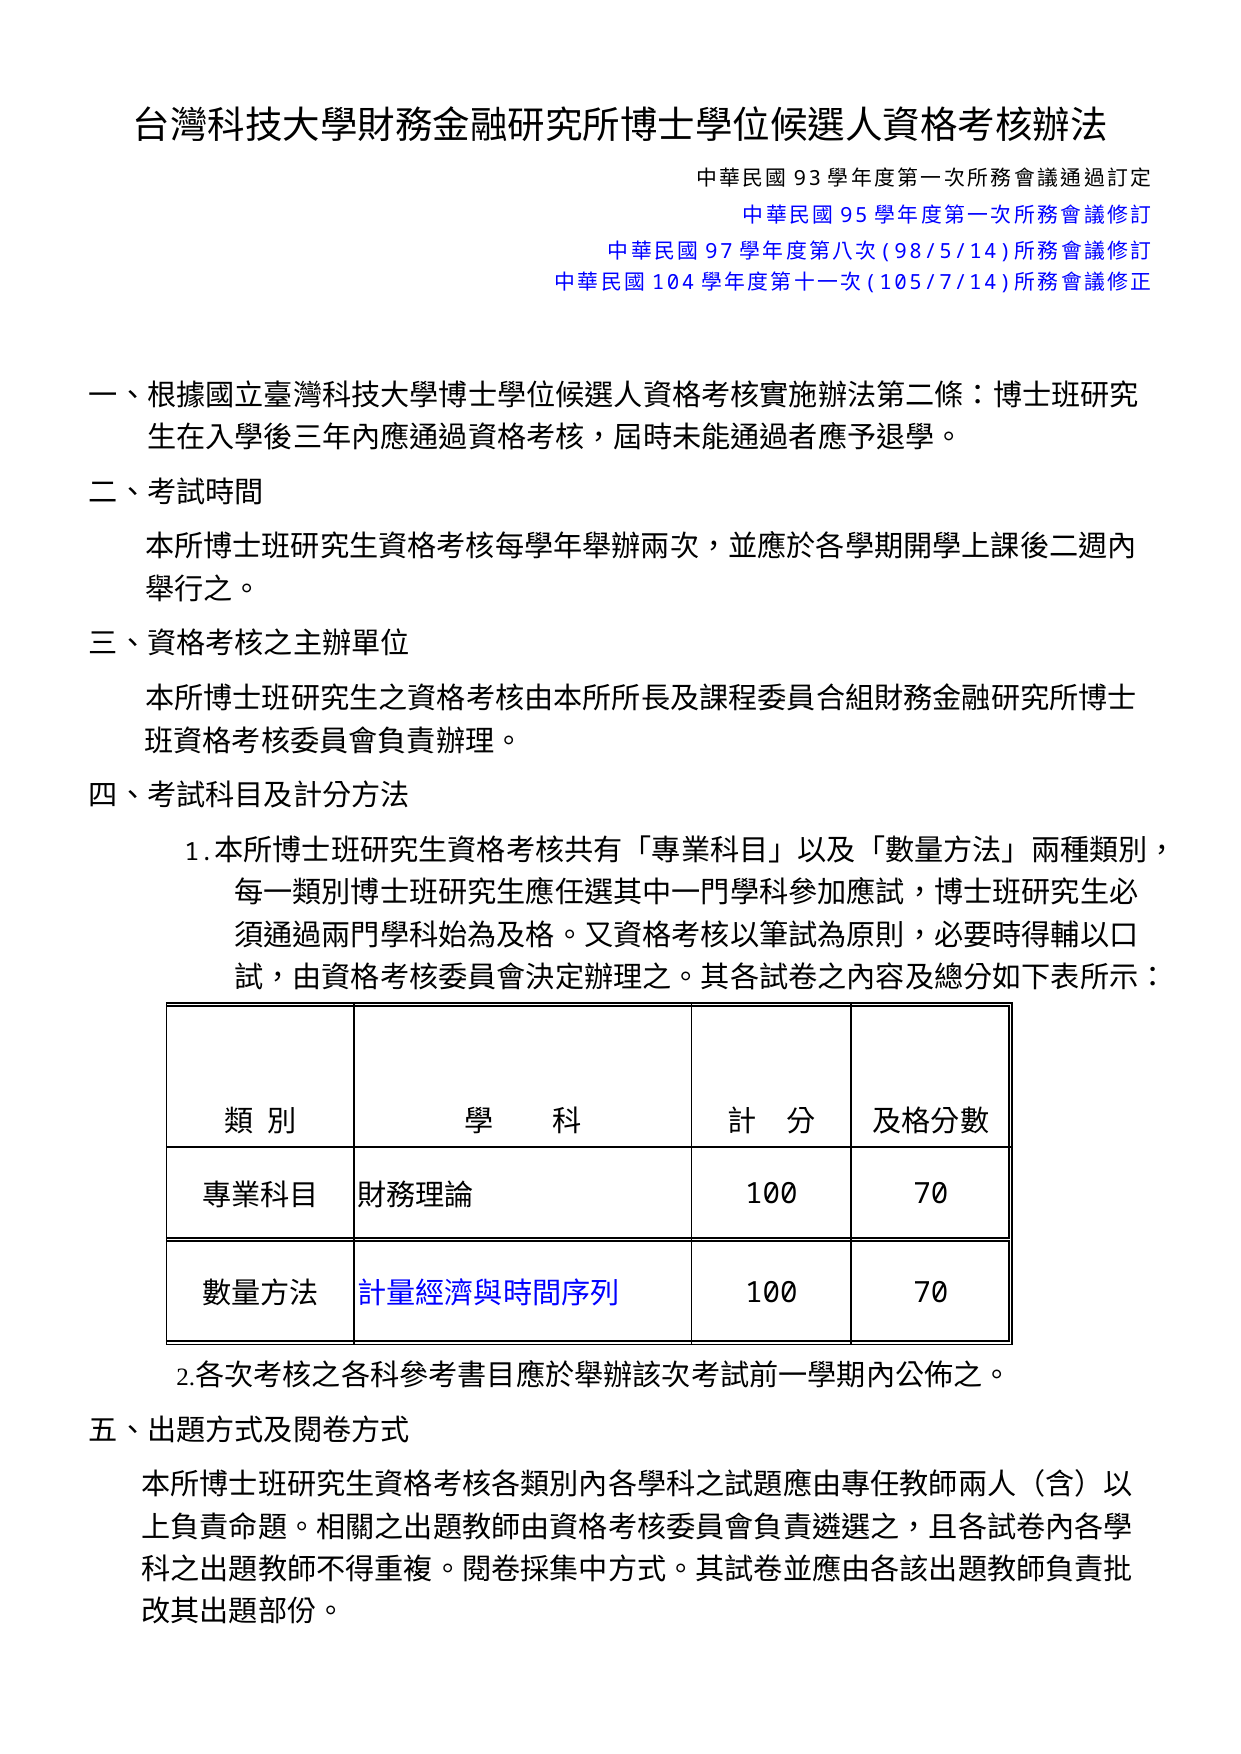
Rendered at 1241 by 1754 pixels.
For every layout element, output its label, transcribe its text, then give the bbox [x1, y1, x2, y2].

table_header 學 科 [355, 1007, 691, 1146]
text 中華民國95學年度第一次所務會議修訂 [89, 198, 1152, 228]
text 台灣科技大學財務金融研究所博士學位候選人資格考核辦法 [89, 95, 1152, 149]
table_cell 100 [692, 1148, 850, 1237]
table_cell 計量經濟與時間序列 [355, 1242, 691, 1340]
text 四、考試科目及計分方法 [89, 772, 1152, 814]
table_header 及格分數 [852, 1007, 1008, 1146]
list 各次考核之各科參考書目應於舉辦該次考試前一學期內公佈之。 [176, 1351, 1152, 1394]
table_header 計 分 [692, 1007, 850, 1146]
text 五、出題方式及閱卷方式 [89, 1406, 1152, 1448]
text 一、根據國立臺灣科技大學博士學位候選人資格考核實施辦法第二條：博士班研究生在入學後三年內應通過資格考核，屆時未能通過者應予退學。 [89, 371, 1152, 456]
text 二、考試時間 [89, 468, 1152, 510]
text 本所博士班研究生資格考核每學年舉辦兩次，並應於各學期開學上課後二週內舉行之。 [145, 523, 1152, 607]
table_cell 財務理論 [355, 1148, 691, 1237]
table_cell 70 [852, 1242, 1008, 1340]
table_cell 數量方法 [167, 1242, 353, 1340]
text 本所博士班研究生之資格考核由本所所長及課程委員合組財務金融研究所博士班資格考核委員會負責辦理。 [144, 675, 1152, 759]
text 中華民國97學年度第八次(98/5/14)所務會議修訂 [89, 235, 1152, 265]
text 本所博士班研究生資格考核各類別內各學科之試題應由專任教師兩人（含）以上負責命題。相關之出題教師由資格考核委員會負責遴選之，且各試卷內各學科之出題教師不得重複。閱卷採集中方式。其試卷並應由各該出題教師負責批改其出題部份。 [141, 1461, 1152, 1630]
text 中華民國93學年度第一次所務會議通過訂定 [89, 162, 1152, 192]
table_cell 專業科目 [167, 1148, 353, 1237]
table_header 類 別 [167, 1007, 353, 1146]
table_cell 100 [692, 1242, 850, 1340]
text 中華民國104學年度第十一次(105/7/14)所務會議修正 [88, 265, 1152, 295]
table_cell 70 [852, 1148, 1008, 1237]
list 本所博士班研究生資格考核共有「專業科目」以及「數量方法」兩種類別，每一類別博士班研究生應任選其中一門學科參加應試，博士班研究生必須通過兩門學科始為及格。又資格考核以筆試為原則，必要時得輔以口試，由資格考核委員會決定辦理之。其各試卷之內容及總分如下表所示： [184, 827, 1152, 996]
text 三、資格考核之主辦單位 [89, 620, 1152, 662]
